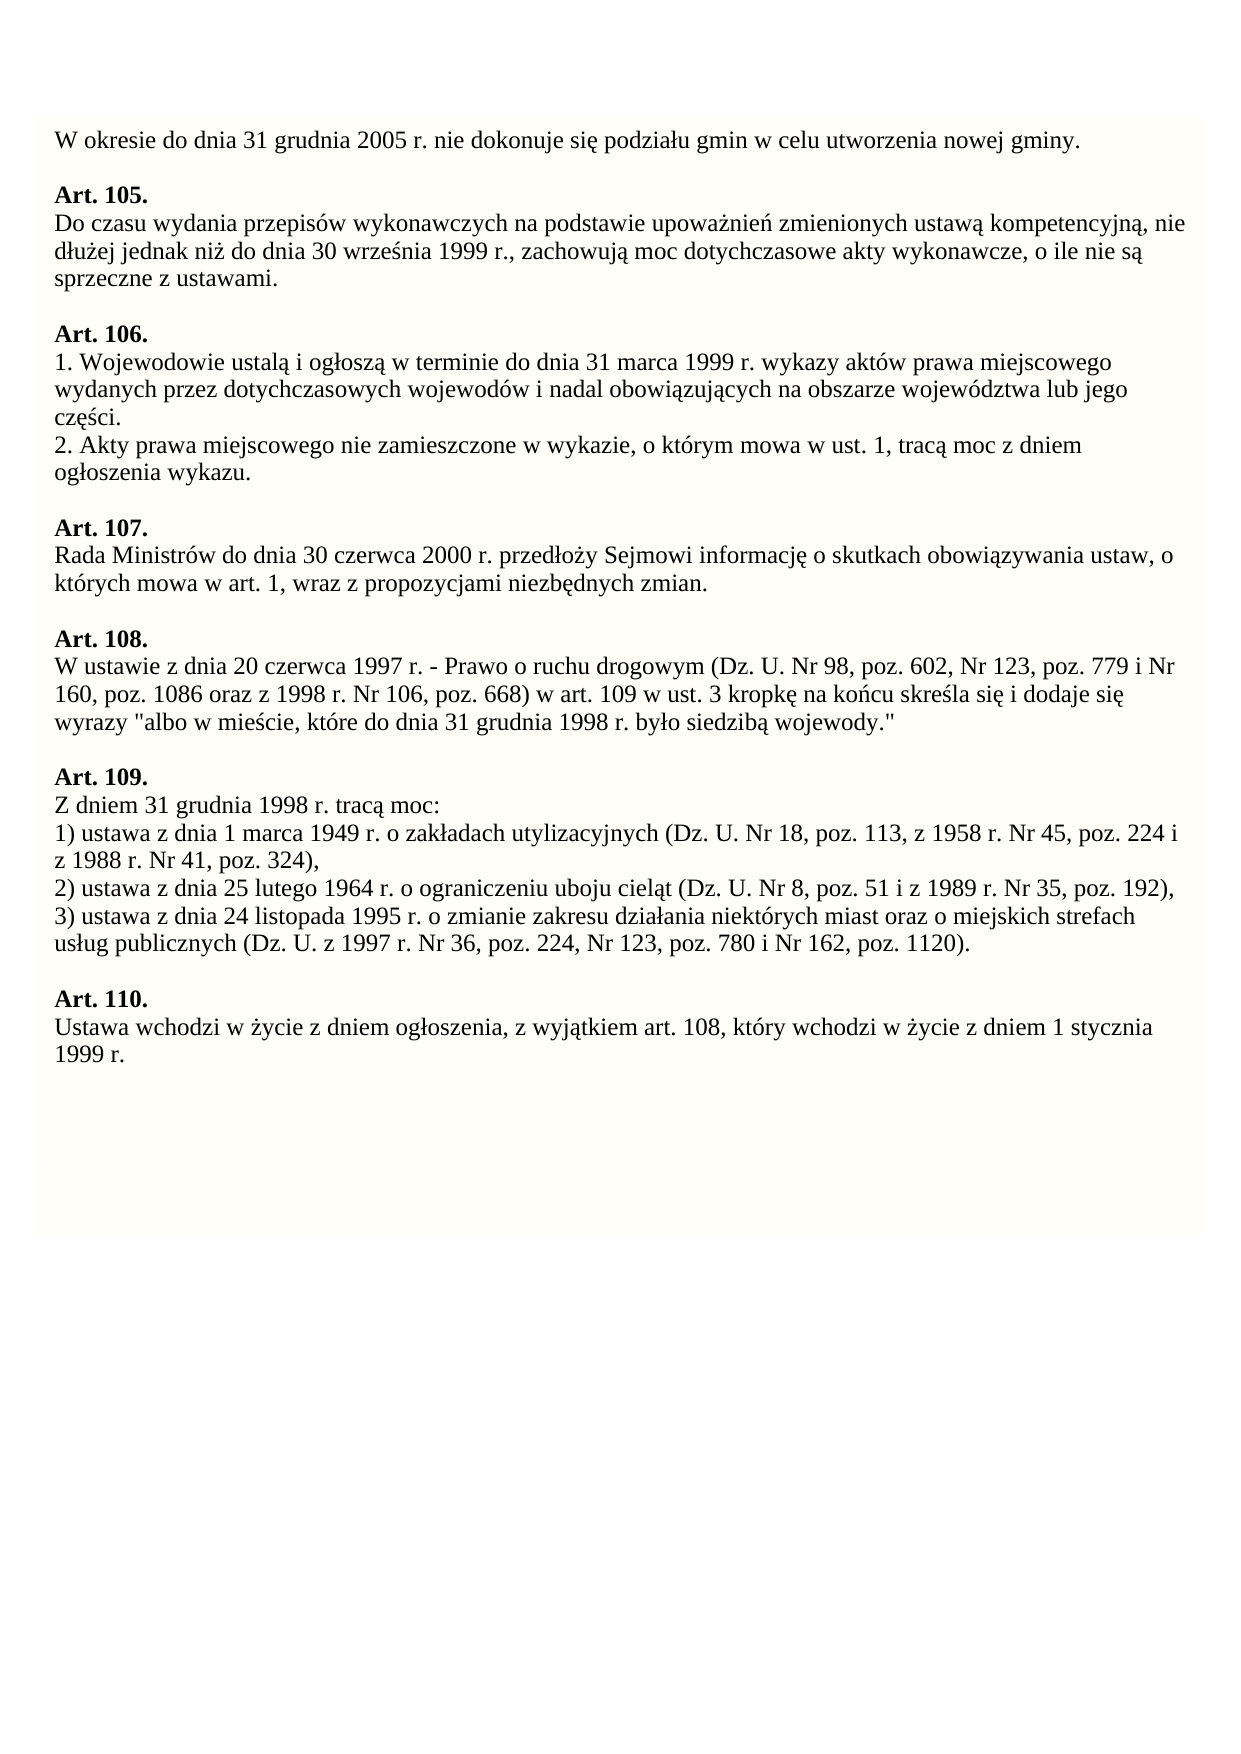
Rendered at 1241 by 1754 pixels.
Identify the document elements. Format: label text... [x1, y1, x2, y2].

table_cell [34, 1173, 1206, 1234]
table_header [40, 118, 46, 1162]
table_header [34, 118, 40, 1173]
table_cell [40, 1163, 1200, 1173]
table_header [1194, 118, 1200, 1162]
table_header [1200, 118, 1206, 1173]
table_header W okresie do dnia 31 grudnia 2005 r. nie dokonuje się podziału gmin w celu utworzenia nowej gminy. Art. 105. Do czasu wydania przepisów wykonawczych na podstawie upoważnień zmienionych ustawą kompetencyjną, nie dłużej jednak niż do dnia 30 września 1999 r., zachowują moc dotychczasowe akty wykonawcze, o ile nie są sprzeczne z ustawami. Art. 106. 1. Wojewodowie ustalą i ogłoszą w terminie do dnia 31 marca 1999 r. wykazy aktów prawa miejscowego wydanych przez dotychczasowych wojewodów i nadal obowiązujących na obszarze województwa lub jego części. 2. Akty prawa miejscowego nie zamieszczone w wykazie, o którym mowa w ust. 1, tracą moc z dniem ogłoszenia wykazu. Art. 107. Rada Ministrów do dnia 30 czerwca 2000 r. przedłoży Sejmowi informację o skutkach obowiązywania ustaw, o których mowa w art. 1, wraz z propozycjami niezbędnych zmian. Art. 108. W ustawie z dnia 20 czerwca 1997 r. - Prawo o ruchu drogowym (Dz. U. Nr 98, poz. 602, Nr 123, poz. 779 i Nr 160, poz. 1086 oraz z 1998 r. Nr 106, poz. 668) w art. 109 w ust. 3 kropkę na końcu skreśla się i dodaje się wyrazy "albo w mieście, które do dnia 31 grudnia 1998 r. było siedzibą wojewody." Art. 109. Z dniem 31 grudnia 1998 r. tracą moc: 1) ustawa z dnia 1 marca 1949 r. o zakładach utylizacyjnych (Dz. U. Nr 18, poz. 113, z 1958 r. Nr 45, poz. 224 i z 1988 r. Nr 41, poz. 324), 2) ustawa z dnia 25 lutego 1964 r. o ograniczeniu uboju cieląt (Dz. U. Nr 8, poz. 51 i z 1989 r. Nr 35, poz. 192), 3) ustawa z dnia 24 listopada 1995 r. o zmianie zakresu działania niektórych miast oraz o miejskich strefach usług publicznych (Dz. U. z 1997 r. Nr 36, poz. 224, Nr 123, poz. 780 i Nr 162, poz. 1120). Art. 110. Ustawa wchodzi w życie z dniem ogłoszenia, z wyjątkiem art. 108, który wchodzi w życie z dniem 1 stycznia 1999 r. [46, 118, 1194, 1162]
